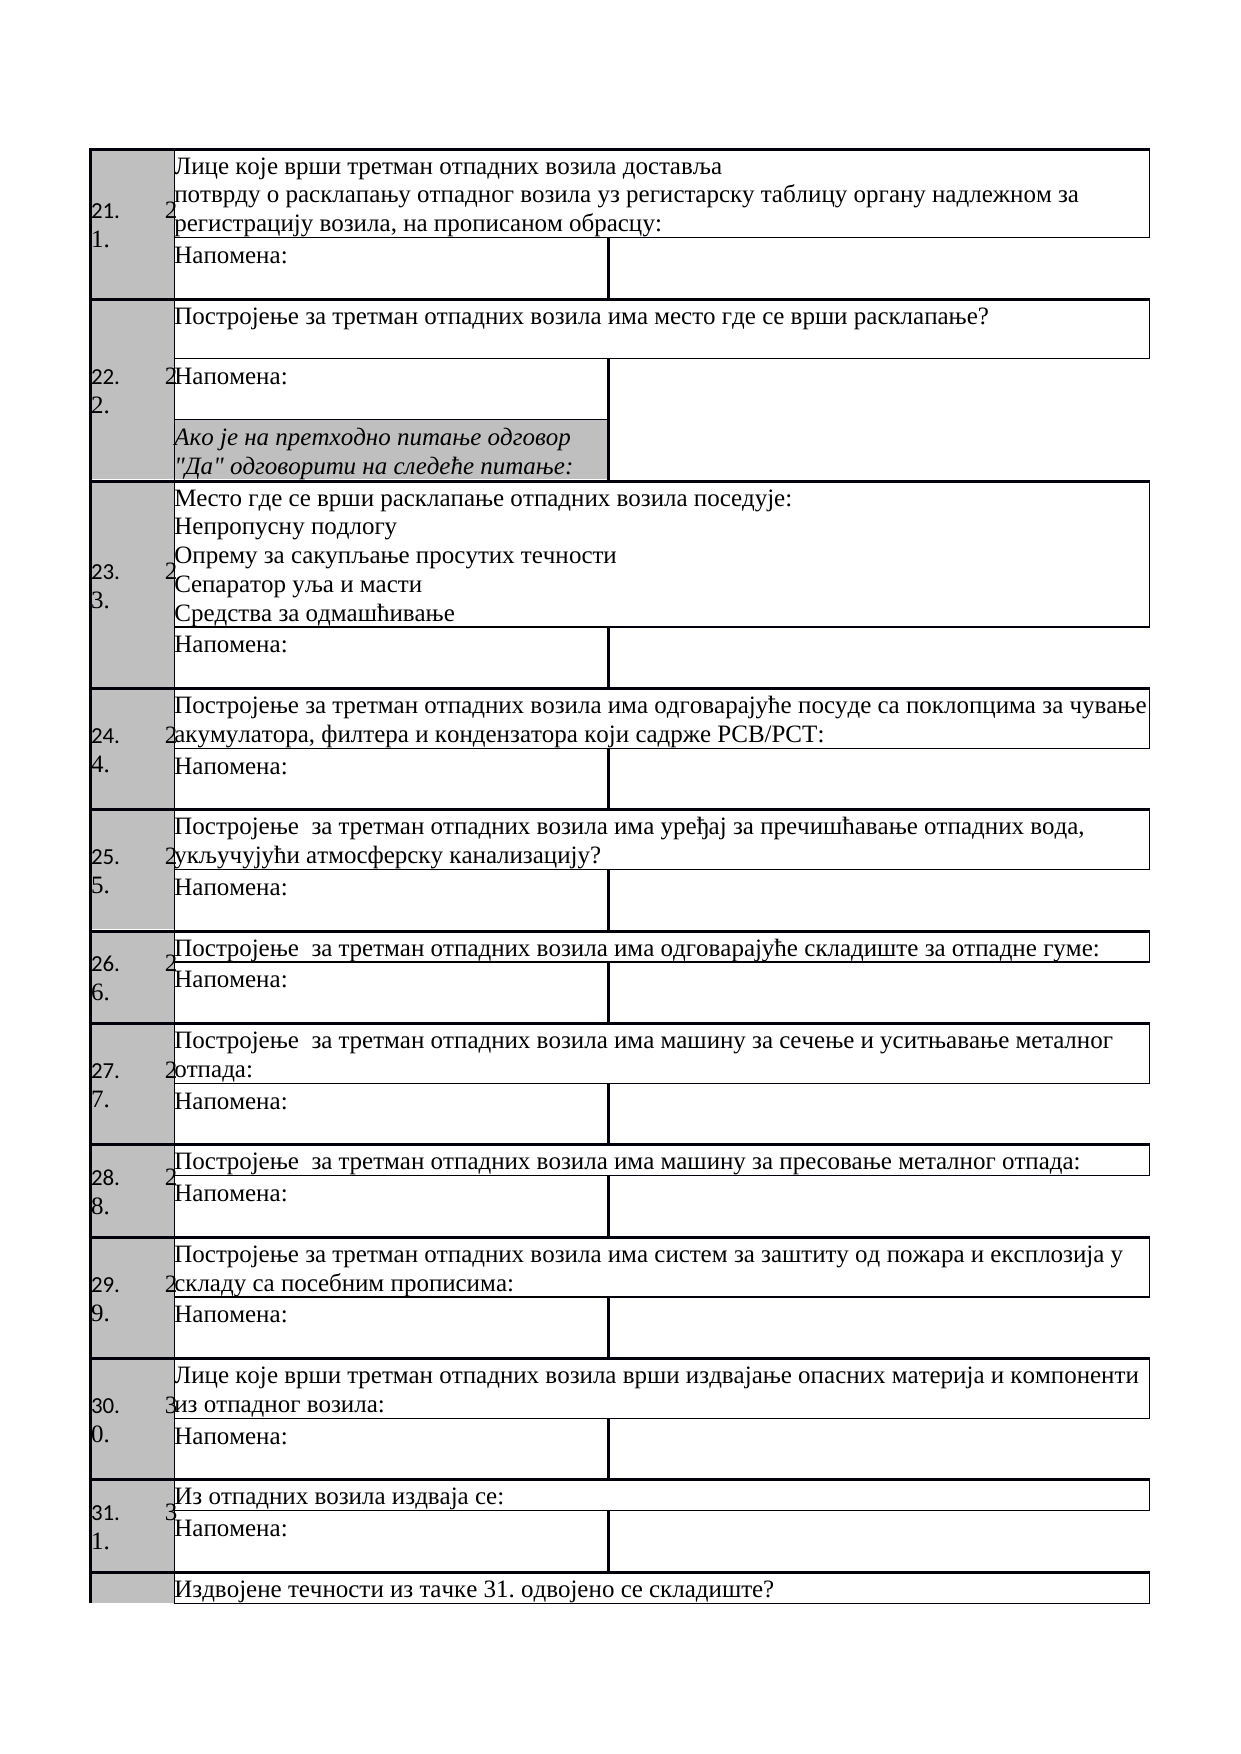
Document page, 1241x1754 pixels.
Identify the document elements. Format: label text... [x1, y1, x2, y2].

table_cell Ако је на претходно питање одговор "Да" одговорити на следеће питање: [175, 420, 607, 479]
table_cell Постројење за третман отпадних возила има систем за заштиту од пожара и експлозија у складу са посебним прописима: [175, 1239, 1149, 1296]
table_cell Лице које врши третман отпадних возила доставља потврду о расклапању отпадног возила уз регистарску таблицу органу надлежном за регистрацију возила, на прописаном обрасцу: [175, 151, 1149, 237]
table_cell 21. [92, 151, 174, 298]
table_cell Напомена: [175, 749, 607, 808]
table_cell Постројење за третман отпадних возила има одговарајуће посуде са поклопцима за чување акумулатора, филтера и кондензатора који садрже PCB/PCT: [175, 690, 1149, 748]
table_cell Лице које врши третман отпадних возила врши издвајање опасних материја и компоненти из отпадног возила: [175, 1360, 1149, 1418]
table_cell 32. [92, 1574, 174, 1603]
table_cell Постројење за третман отпадних возила има уређај за пречишћавање отпадних вода, укључујући атмосферску канализацију? [175, 811, 1149, 869]
table_cell 26. [92, 933, 174, 1022]
table_cell Напомена: [175, 963, 607, 1022]
table_cell Напомена: [175, 359, 607, 419]
table_cell 30. [92, 1360, 174, 1478]
table_cell 25. [92, 811, 174, 929]
table_cell 29. [92, 1239, 174, 1357]
table_cell Место где се врши расклапање отпадних возила поседује: Непропусну подлогу Опрему за сакупљање просутих течности Сепаратор уља и масти Средства за одмашћивање [175, 483, 1149, 626]
table_cell Постројење за третман отпадних возила има одговарајуће складиште за отпадне гуме: [175, 933, 1149, 961]
table_cell Напомена: [175, 628, 607, 687]
table_cell 22. [92, 301, 174, 479]
table_cell Напомена: [175, 1084, 607, 1143]
table_cell 31. [92, 1481, 174, 1571]
table_cell Напомена: [175, 1419, 607, 1478]
table_cell Напомена: [175, 1511, 607, 1571]
table_cell Постројење за третман отпадних возила има машину за сечење и уситњавање металног отпада: [175, 1025, 1149, 1083]
table_cell 28. [92, 1146, 174, 1236]
table_cell Напомена: [175, 870, 607, 929]
table_cell Издвојене течности из тачке 31. одвојено се складиште? [175, 1574, 1149, 1603]
table_cell Напомена: [175, 1298, 607, 1357]
table_cell Из отпадних возила издваја се: [175, 1481, 1149, 1510]
table_cell Постројење за третман отпадних возила има машину за пресовање металног отпада: [175, 1146, 1149, 1175]
table_cell Постројење за третман отпадних возила има место где се врши расклапање? [175, 301, 1149, 358]
table_cell Напомена: [175, 1176, 607, 1236]
table_cell 24. [92, 690, 174, 808]
table_cell 27. [92, 1025, 174, 1143]
table_cell Напомена: [175, 238, 607, 298]
table_cell 23. [92, 483, 174, 687]
